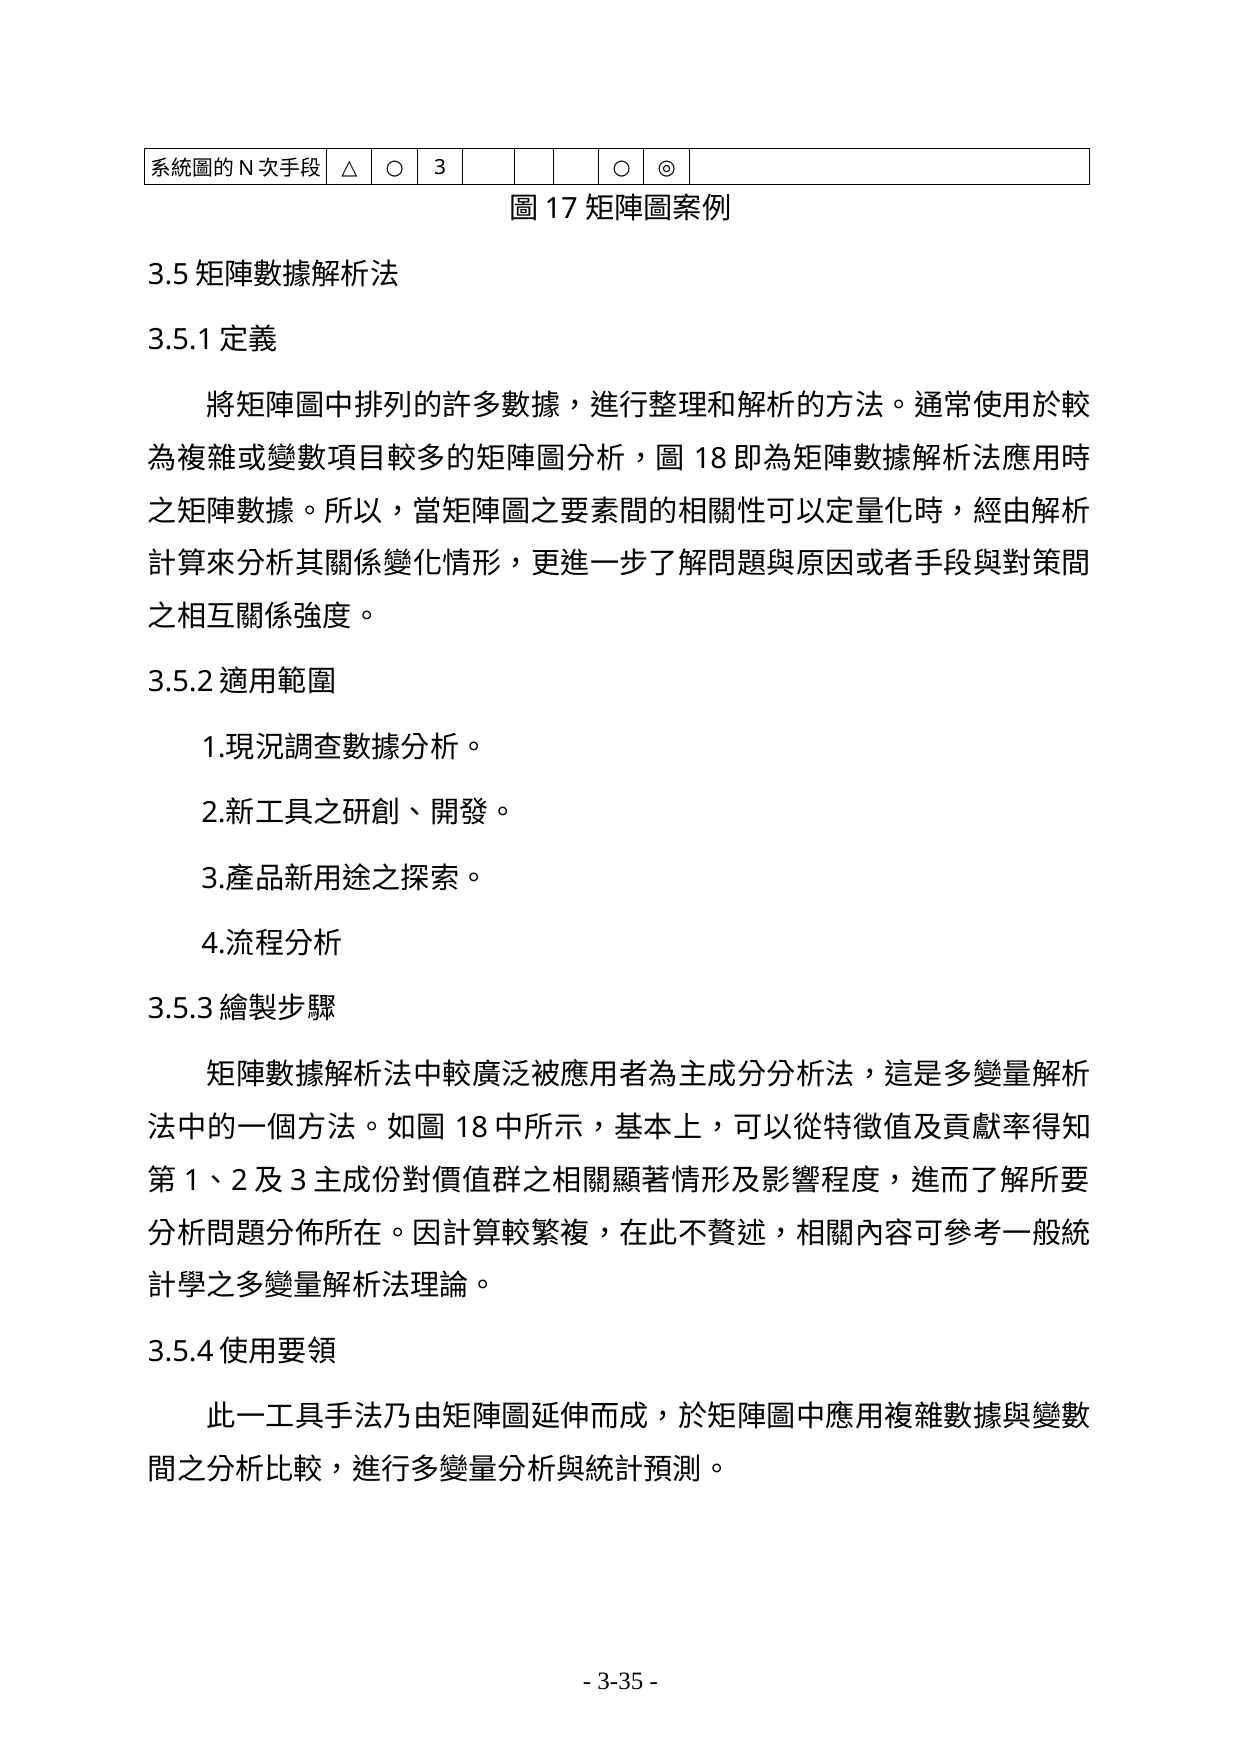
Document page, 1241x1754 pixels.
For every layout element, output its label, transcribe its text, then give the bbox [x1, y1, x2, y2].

table_cell ○ [372, 149, 417, 184]
table_cell [554, 149, 598, 184]
table_cell [515, 149, 553, 184]
table_cell 系統圖的N次手段 [145, 149, 326, 184]
table_cell △ [327, 149, 371, 184]
table_cell 3 [418, 149, 462, 184]
text 此一工具手法乃由矩陣圖延伸而成，於矩陣圖中應用複雜數據與變數間之分析比較，進行多變量分析與統計預測。 [148, 1393, 1092, 1488]
text 3.產品新用途之探索。 [201, 854, 1092, 897]
table_cell ◎ [644, 149, 689, 184]
text 4.流程分析 [201, 920, 1092, 962]
subtitle 3.5.3繪製步驟 [148, 985, 1092, 1027]
text 圖17 矩陣圖案例 [148, 185, 1092, 227]
subtitle 3.5.2適用範圍 [148, 658, 1092, 700]
text 矩陣數據解析法中較廣泛被應用者為主成分分析法，這是多變量解析法中的一個方法。如圖 18中所示，基本上，可以從特徵值及貢獻率得知第1、2及3主成份對價值群之相關顯著情形及影響程度，進而了解所要分析問題分佈所在。因計算較繁複，在此不贅述，相關內容可參考一般統計學之多變量解析法理論。 [148, 1051, 1092, 1304]
text 1.現況調查數據分析。 [201, 723, 1092, 766]
text 2.新工具之研創、開發。 [201, 789, 1092, 831]
table_cell [463, 149, 514, 184]
subtitle 3.5.4使用要領 [148, 1327, 1092, 1370]
table_cell ○ [599, 149, 643, 184]
subtitle 3.5.1定義 [148, 316, 1092, 358]
table_cell [690, 149, 1089, 184]
subtitle 3.5矩陣數據解析法 [148, 251, 1092, 293]
text 將矩陣圖中排列的許多數據，進行整理和解析的方法。通常使用於較為複雜或變數項目較多的矩陣圖分析，圖18即為矩陣數據解析法應用時之矩陣數據。所以，當矩陣圖之要素間的相關性可以定量化時，經由解析計算來分析其關係變化情形，更進一步了解問題與原因或者手段與對策間之相互關係強度。 [148, 381, 1092, 635]
